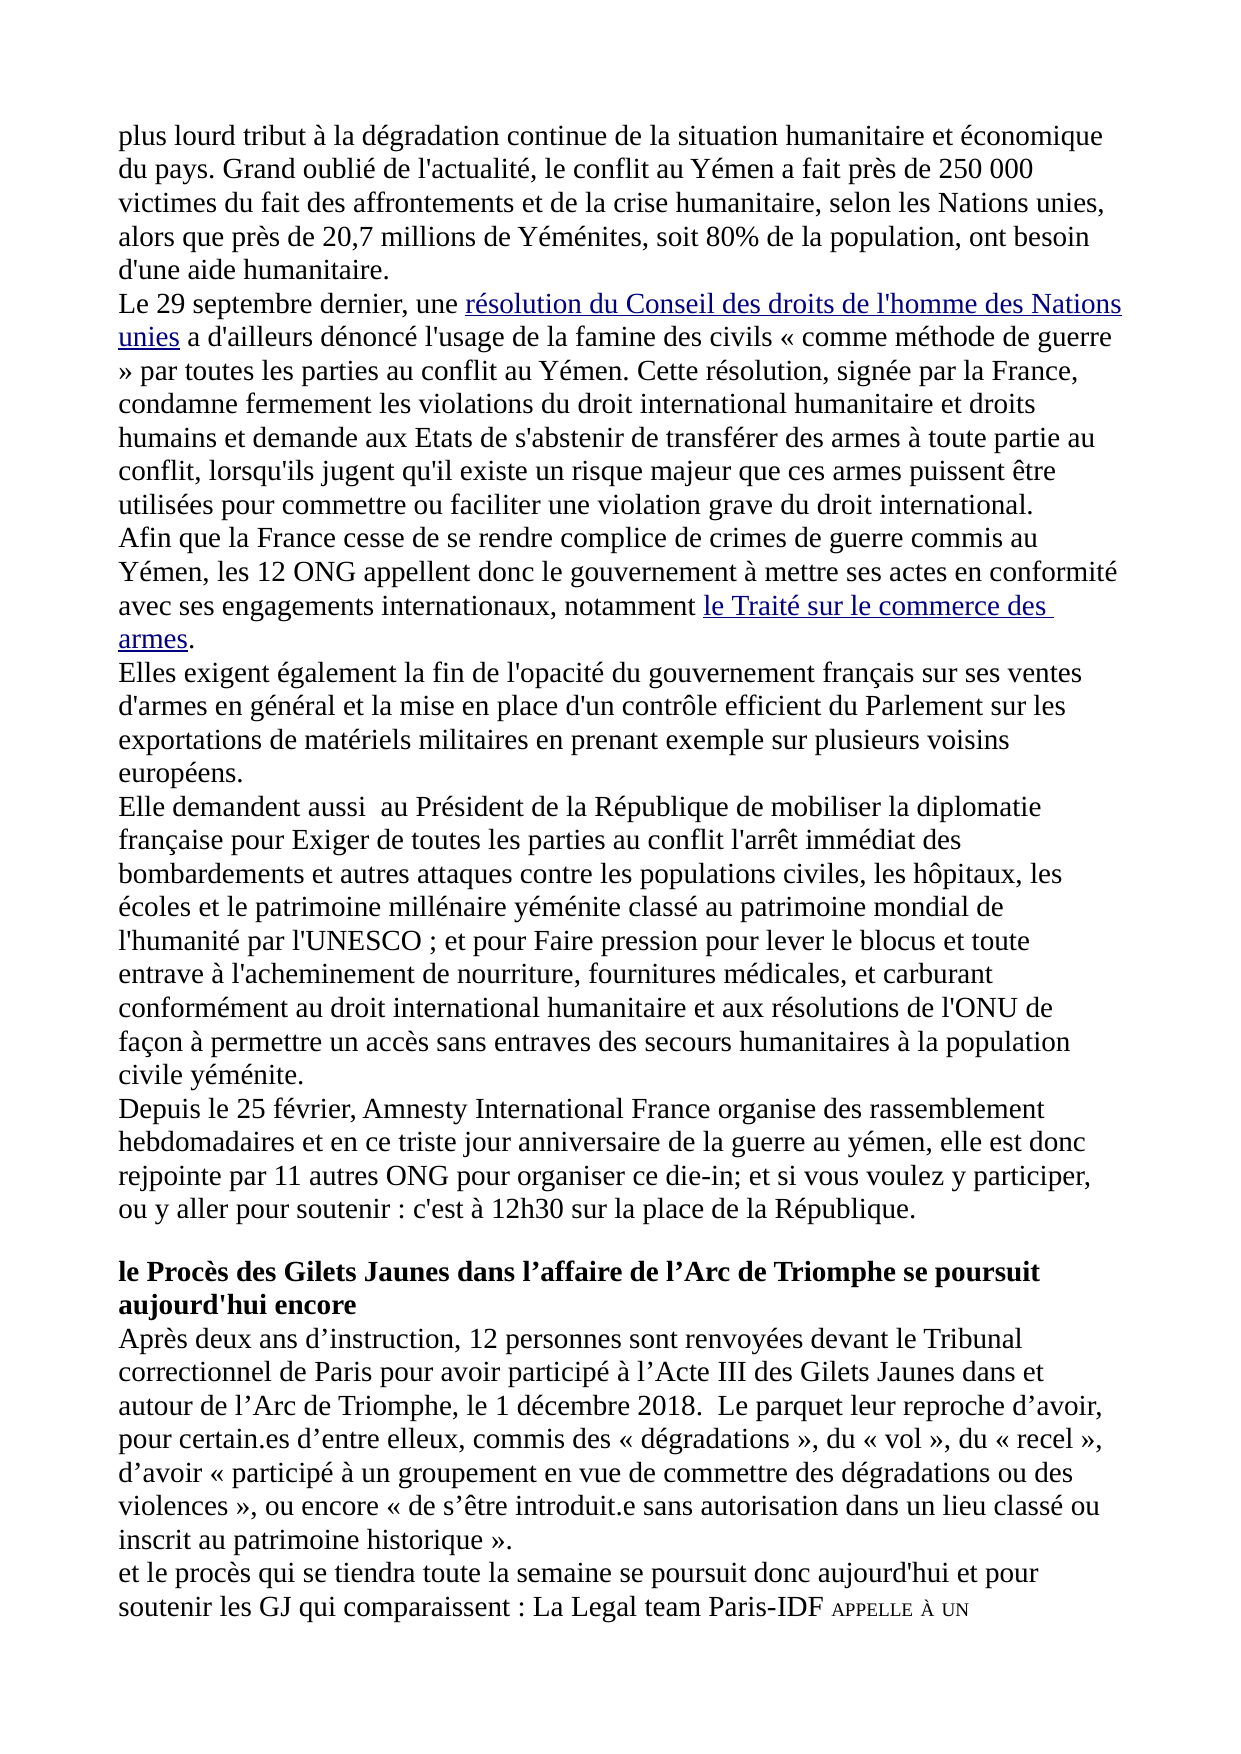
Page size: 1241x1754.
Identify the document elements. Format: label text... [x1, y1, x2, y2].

text Elles exigent également la fin de l'opacité du gouvernement français sur ses ventes d'armes en général et la mise en place d'un contrôle efficient du Parlement sur les exportations de matériels militaires en prenant exemple sur plusieurs voisins européens. [118, 655, 1122, 789]
text Depuis le 25 février, Amnesty International France organise des rassemblement hebdomadaires et en ce triste jour anniversaire de la guerre au yémen, elle est donc rejpointe par 11 autres ONG pour organiser ce die-in; et si vous voulez y participer, ou y aller pour soutenir : c'est à 12h30 sur la place de la République. [118, 1091, 1122, 1225]
text Afin que la France cesse de se rendre complice de crimes de guerre commis au Yémen, les 12 ONG appellent donc le gouvernement à mettre ses actes en conformité avec ses engagements internationaux, notamment le Traité sur le commerce des armes. [118, 521, 1122, 655]
text Le 29 septembre dernier, une résolution du Conseil des droits de l'homme des Nations unies a d'ailleurs dénoncé l'usage de la famine des civils « comme méthode de guerre » par toutes les parties au conflit au Yémen. Cette résolution, signée par la France, condamne fermement les violations du droit international humanitaire et droits humains et demande aux Etats de s'abstenir de transférer des armes à toute partie au conflit, lorsqu'ils jugent qu'il existe un risque majeur que ces armes puissent être utilisées pour commettre ou faciliter une violation grave du droit international. [118, 286, 1122, 521]
text Elle demandent aussi au Président de la République de mobiliser la diplomatie française pour Exiger de toutes les parties au conflit l'arrêt immédiat des bombardements et autres attaques contre les populations civiles, les hôpitaux, les écoles et le patrimoine millénaire yéménite classé au patrimoine mondial de l'humanité par l'UNESCO ; et pour Faire pression pour lever le blocus et toute entrave à l'acheminement de nourriture, fournitures médicales, et carburant conformément au droit international humanitaire et aux résolutions de l'ONU de façon à permettre un accès sans entraves des secours humanitaires à la population civile yéménite. [118, 789, 1122, 1091]
text et le procès qui se tiendra toute la semaine se poursuit donc aujourd'hui et pour soutenir les GJ qui comparaissent : La Legal team Paris-IDF appelle à un [118, 1556, 1122, 1623]
text le Procès des Gilets Jaunes dans l’affaire de l’Arc de Triomphe se poursuit aujourd'hui encore [118, 1254, 1122, 1321]
text plus lourd tribut à la dégradation continue de la situation humanitaire et économique du pays. Grand oublié de l'actualité, le conflit au Yémen a fait près de 250 000 victimes du fait des affrontements et de la crise humanitaire, selon les Nations unies, alors que près de 20,7 millions de Yéménites, soit 80% de la population, ont besoin d'une aide humanitaire. [118, 118, 1122, 286]
text Après deux ans d’instruction, 12 personnes sont renvoyées devant le Tribunal correctionnel de Paris pour avoir participé à l’Acte III des Gilets Jaunes dans et autour de l’Arc de Triomphe, le 1 décembre 2018. Le parquet leur reproche d’avoir, pour certain.es d’entre elleux, commis des « dégradations », du « vol », du « recel », d’avoir « participé à un groupement en vue de commettre des dégradations ou des violences », ou encore « de s’être introduit.e sans autorisation dans un lieu classé ou inscrit au patrimoine historique ». [118, 1321, 1122, 1556]
